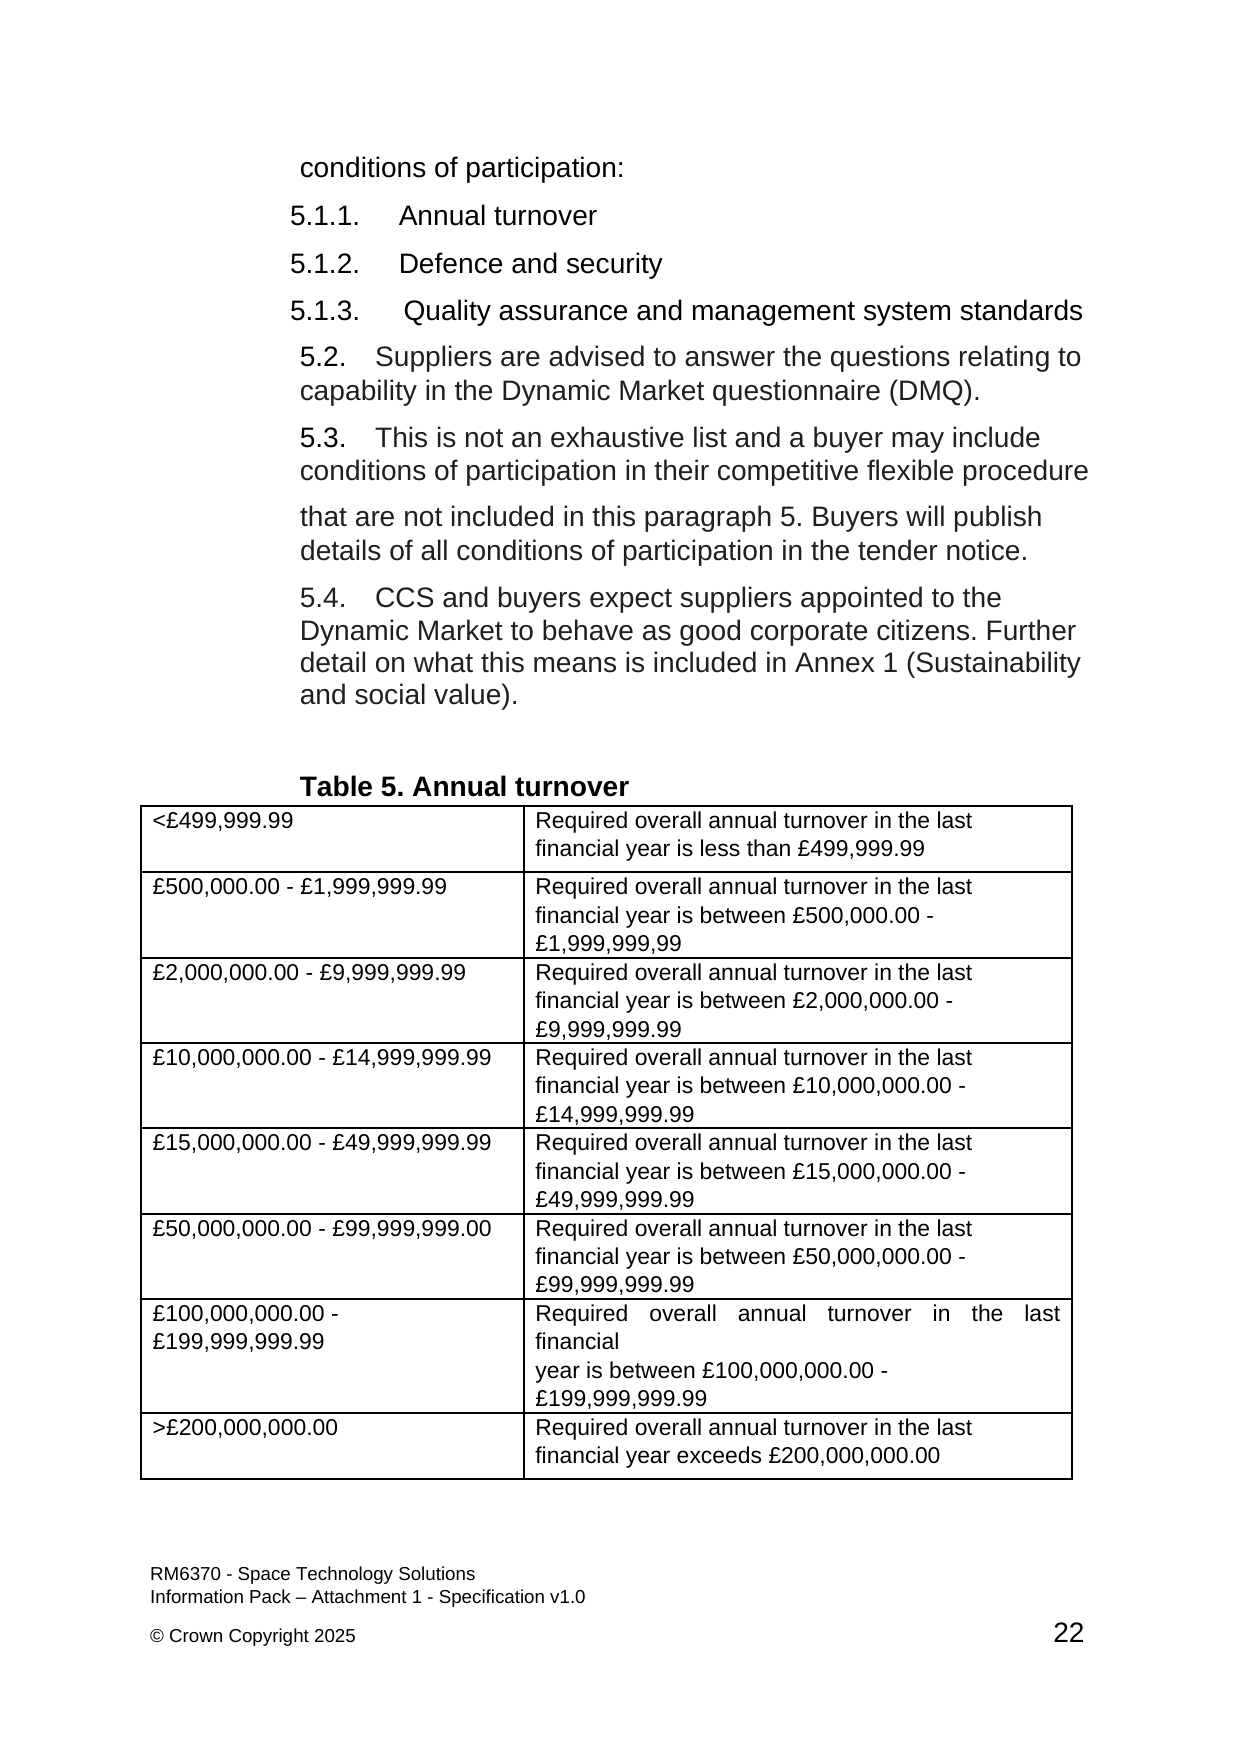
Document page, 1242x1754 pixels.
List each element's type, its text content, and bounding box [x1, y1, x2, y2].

table_cell £2,000,000.00 - £9,999,999.99 [142, 959, 523, 1042]
table_header Required overall annual turnover in the last financial year is less than £499,999.99 [525, 807, 1071, 871]
text 5.4. CCS and buyers expect suppliers appointed to the Dynamic Market to behave as good corporate citizens. Further detail on what this means is included in Annex 1 (Sustainability and social value). [299, 582, 1089, 710]
table_cell £50,000,000.00 - £99,999,999.00 [142, 1215, 523, 1298]
table_cell £500,000.00 - £1,999,999.99 [142, 873, 523, 957]
table_cell £100,000,000.00 - £199,999,999.99 [142, 1300, 523, 1412]
text that are not included in this paragraph 5. Buyers will publish details of all conditions of participation in the tender notice. [300, 501, 1089, 567]
text 5.1.3. Quality assurance and management system standards [150, 294, 1089, 327]
text 5.1.1. Annual turnover [150, 199, 1089, 232]
text 5.3. This is not an exhaustive list and a buyer may include conditions of participation in their competitive flexible procedure [299, 422, 1089, 486]
table_header <£499,999.99 [142, 807, 523, 871]
table_cell Required overall annual turnover in the last financial year is between £500,000.00 - £1,999,999,99 [525, 873, 1071, 957]
text conditions of participation: [299, 150, 1089, 184]
table_cell Required overall annual turnover in the last financial year exceeds £200,000,000.00 [525, 1414, 1071, 1478]
text 5.1.2. Defence and security [150, 247, 1089, 279]
table_cell >£200,000,000.00 [142, 1414, 523, 1478]
table_cell Required overall annual turnover in the last financial year is between £2,000,000.00 - £9,999,999.99 [525, 959, 1071, 1042]
table_cell Required overall annual turnover in the last financial year is between £10,000,000.00 - £14,999,999.99 [525, 1044, 1071, 1127]
table_cell Required overall annual turnover in the last financial year is between £15,000,000.00 - £49,999,999.99 [525, 1129, 1071, 1212]
table_cell Required overall annual turnover in the last financial year is between £50,000,000.00 - £99,999,999.99 [525, 1215, 1071, 1298]
subtitle Table 5. Annual turnover [149, 770, 1069, 802]
table_cell £10,000,000.00 - £14,999,999.99 [142, 1044, 523, 1127]
table_cell Required overall annual turnover in the last financial year is between £100,000,000.00 - £199,999,999.99 [525, 1300, 1071, 1412]
table_cell £15,000,000.00 - £49,999,999.99 [142, 1129, 523, 1212]
text 5.2. Suppliers are advised to answer the questions relating to capability in the Dynamic Market questionnaire (DMQ). [299, 341, 1089, 407]
